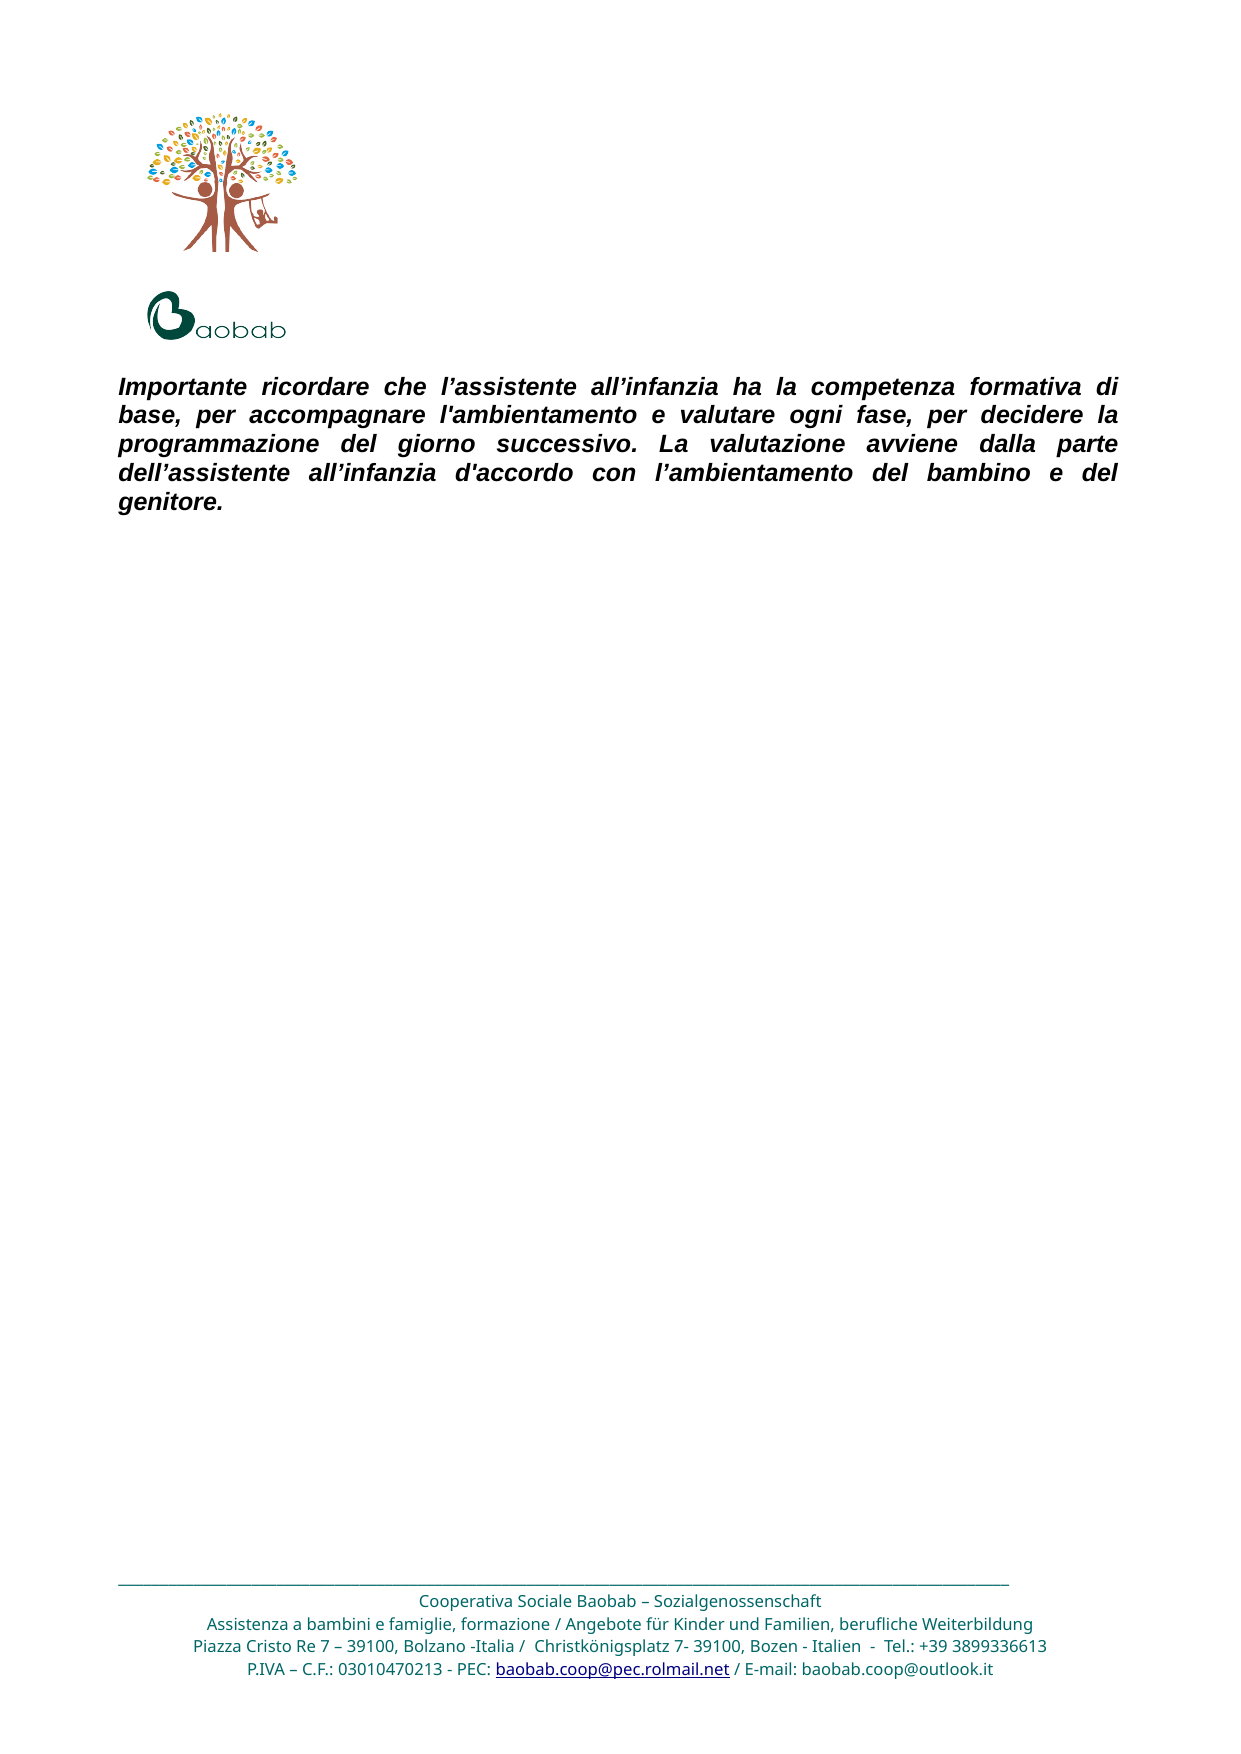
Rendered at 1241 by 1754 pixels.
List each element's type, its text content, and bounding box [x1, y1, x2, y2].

text Importante ricordare che l’assistente all’infanzia ha la competenza formativa di base, per accompagnare l'ambientamento e valutare ogni fase, per decidere la programmazione del giorno successivo. La valutazione avviene dalla parte dell’assistente all’infanzia d'accordo con l’ambientamento del bambino e del genitore. [118, 371, 1122, 515]
